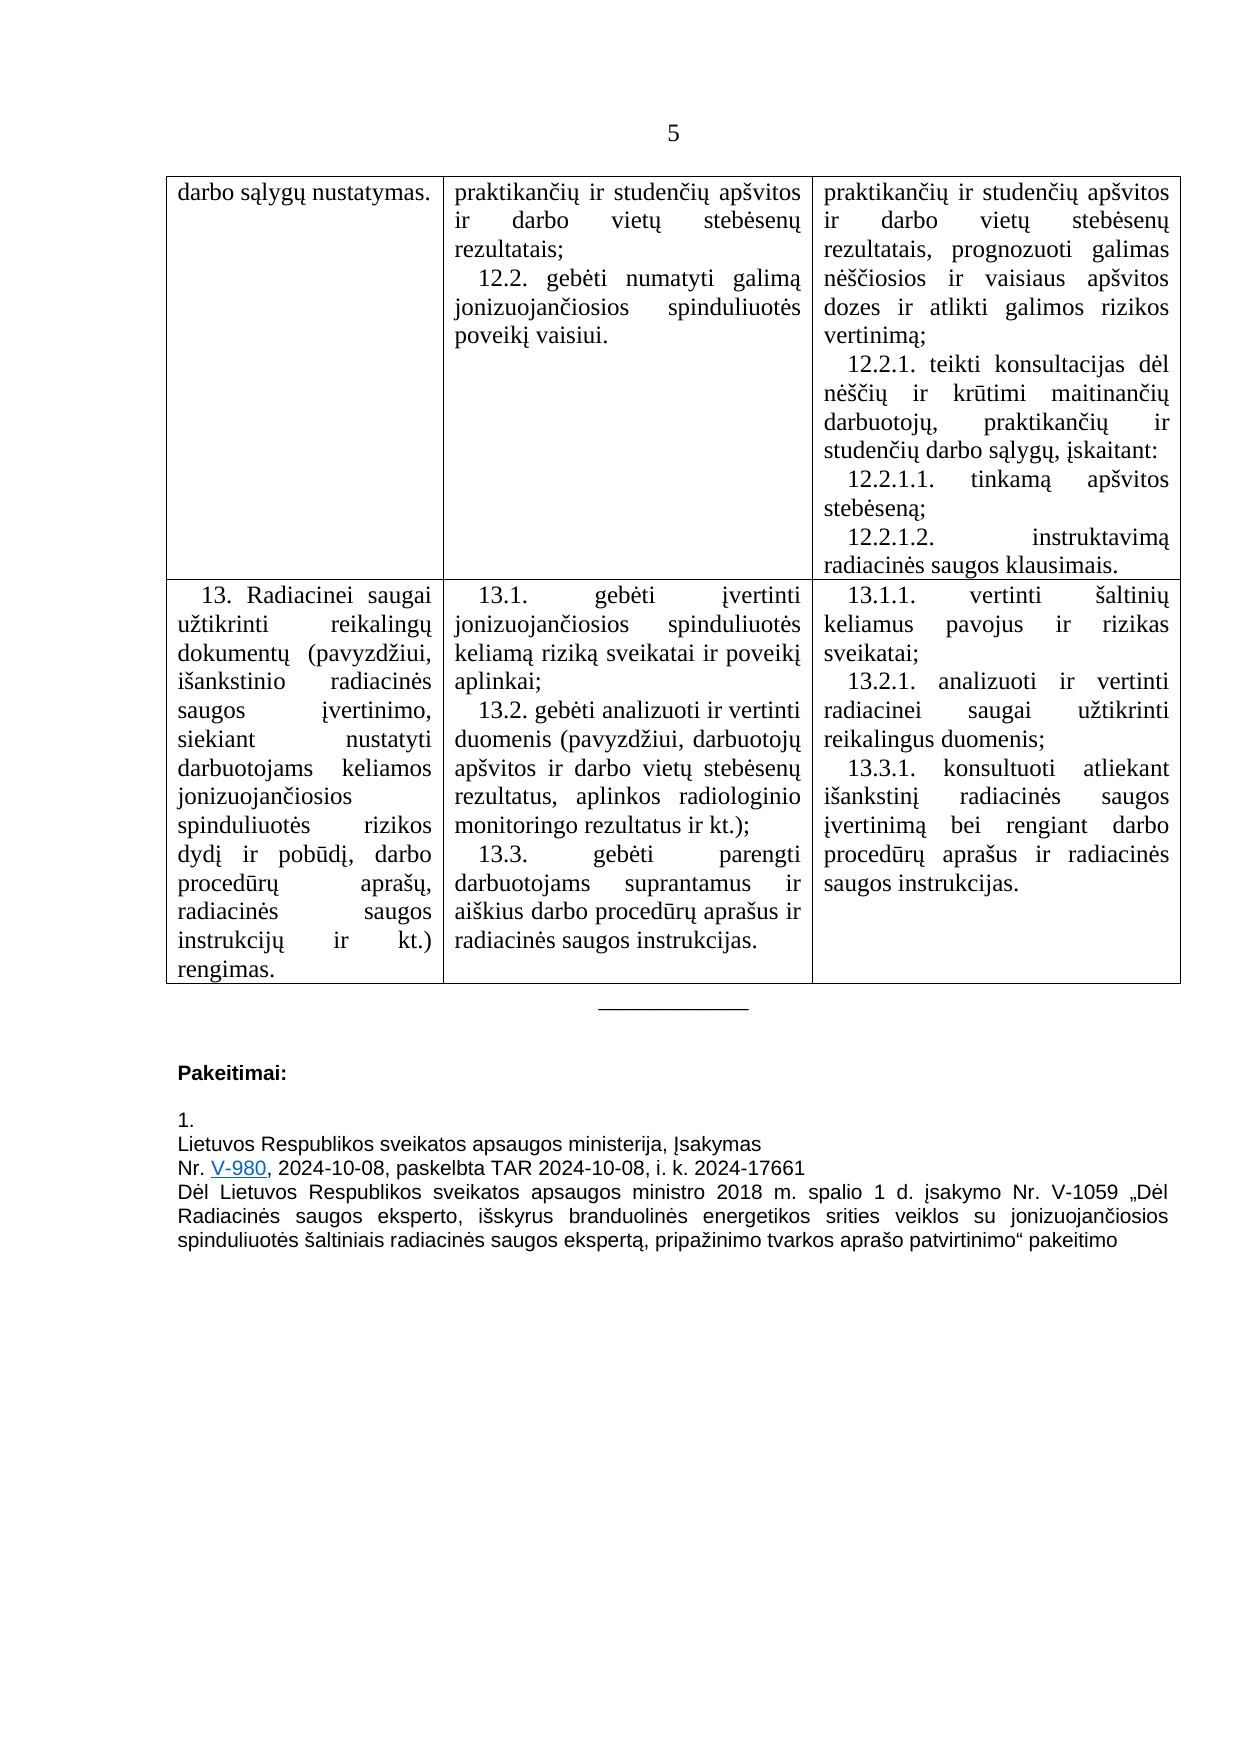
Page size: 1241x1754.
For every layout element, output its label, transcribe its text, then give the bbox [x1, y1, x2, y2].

text Nr. V-980, 2024-10-08, paskelbta TAR 2024-10-08, i. k. 2024-17661 [177, 1156, 1169, 1180]
table_cell darbo sąlygų nustatymas. [167, 177, 443, 579]
text Lietuvos Respublikos sveikatos apsaugos ministerija, Įsakymas [177, 1132, 1169, 1156]
table_cell praktikančių ir studenčių apšvitos ir darbo vietų stebėsenų rezultatais, prognozuoti galimas nėščiosios ir vaisiaus apšvitos dozes ir atlikti galimos rizikos vertinimą; 12.2.1. teikti konsultacijas dėl nėščių ir krūtimi maitinančių darbuotojų, praktikančių ir studenčių darbo sąlygų, įskaitant: 12.2.1.1. tinkamą apšvitos stebėseną; 12.2.1.2. instruktavimą radiacinės saugos klausimais. [813, 177, 1180, 579]
table_cell 13.1. gebėti įvertinti jonizuojančiosios spinduliuotės keliamą riziką sveikatai ir poveikį aplinkai; 13.2. gebėti analizuoti ir vertinti duomenis (pavyzdžiui, darbuotojų apšvitos ir darbo vietų stebėsenų rezultatus, aplinkos radiologinio monitoringo rezultatus ir kt.); 13.3. gebėti parengti darbuotojams suprantamus ir aiškius darbo procedūrų aprašus ir radiacinės saugos instrukcijas. [444, 580, 812, 983]
text Dėl Lietuvos Respublikos sveikatos apsaugos ministro 2018 m. spalio 1 d. įsakymo Nr. V-1059 „Dėl Radiacinės saugos eksperto, išskyrus branduolinės energetikos srities veiklos su jonizuojančiosios spinduliuotės šaltiniais radiacinės saugos ekspertą, pripažinimo tvarkos aprašo patvirtinimo“ pakeitimo [177, 1180, 1169, 1252]
text Pakeitimai: [177, 1060, 1169, 1084]
table_cell praktikančių ir studenčių apšvitos ir darbo vietų stebėsenų rezultatais; 12.2. gebėti numatyti galimą jonizuojančiosios spinduliuotės poveikį vaisiui. [444, 177, 812, 579]
table_cell 13.1.1. vertinti šaltinių keliamus pavojus ir rizikas sveikatai; 13.2.1. analizuoti ir vertinti radiacinei saugai užtikrinti reikalingus duomenis; 13.3.1. konsultuoti atliekant išankstinį radiacinės saugos įvertinimą bei rengiant darbo procedūrų aprašus ir radiacinės saugos instrukcijas. [813, 580, 1180, 983]
text 1. [177, 1108, 1169, 1132]
text ____________ [177, 984, 1169, 1012]
table_cell 13. Radiacinei saugai užtikrinti reikalingų dokumentų (pavyzdžiui, išankstinio radiacinės saugos įvertinimo, siekiant nustatyti darbuotojams keliamos jonizuojančiosios spinduliuotės rizikos dydį ir pobūdį, darbo procedūrų aprašų, radiacinės saugos instrukcijų ir kt.) rengimas. [167, 580, 443, 983]
